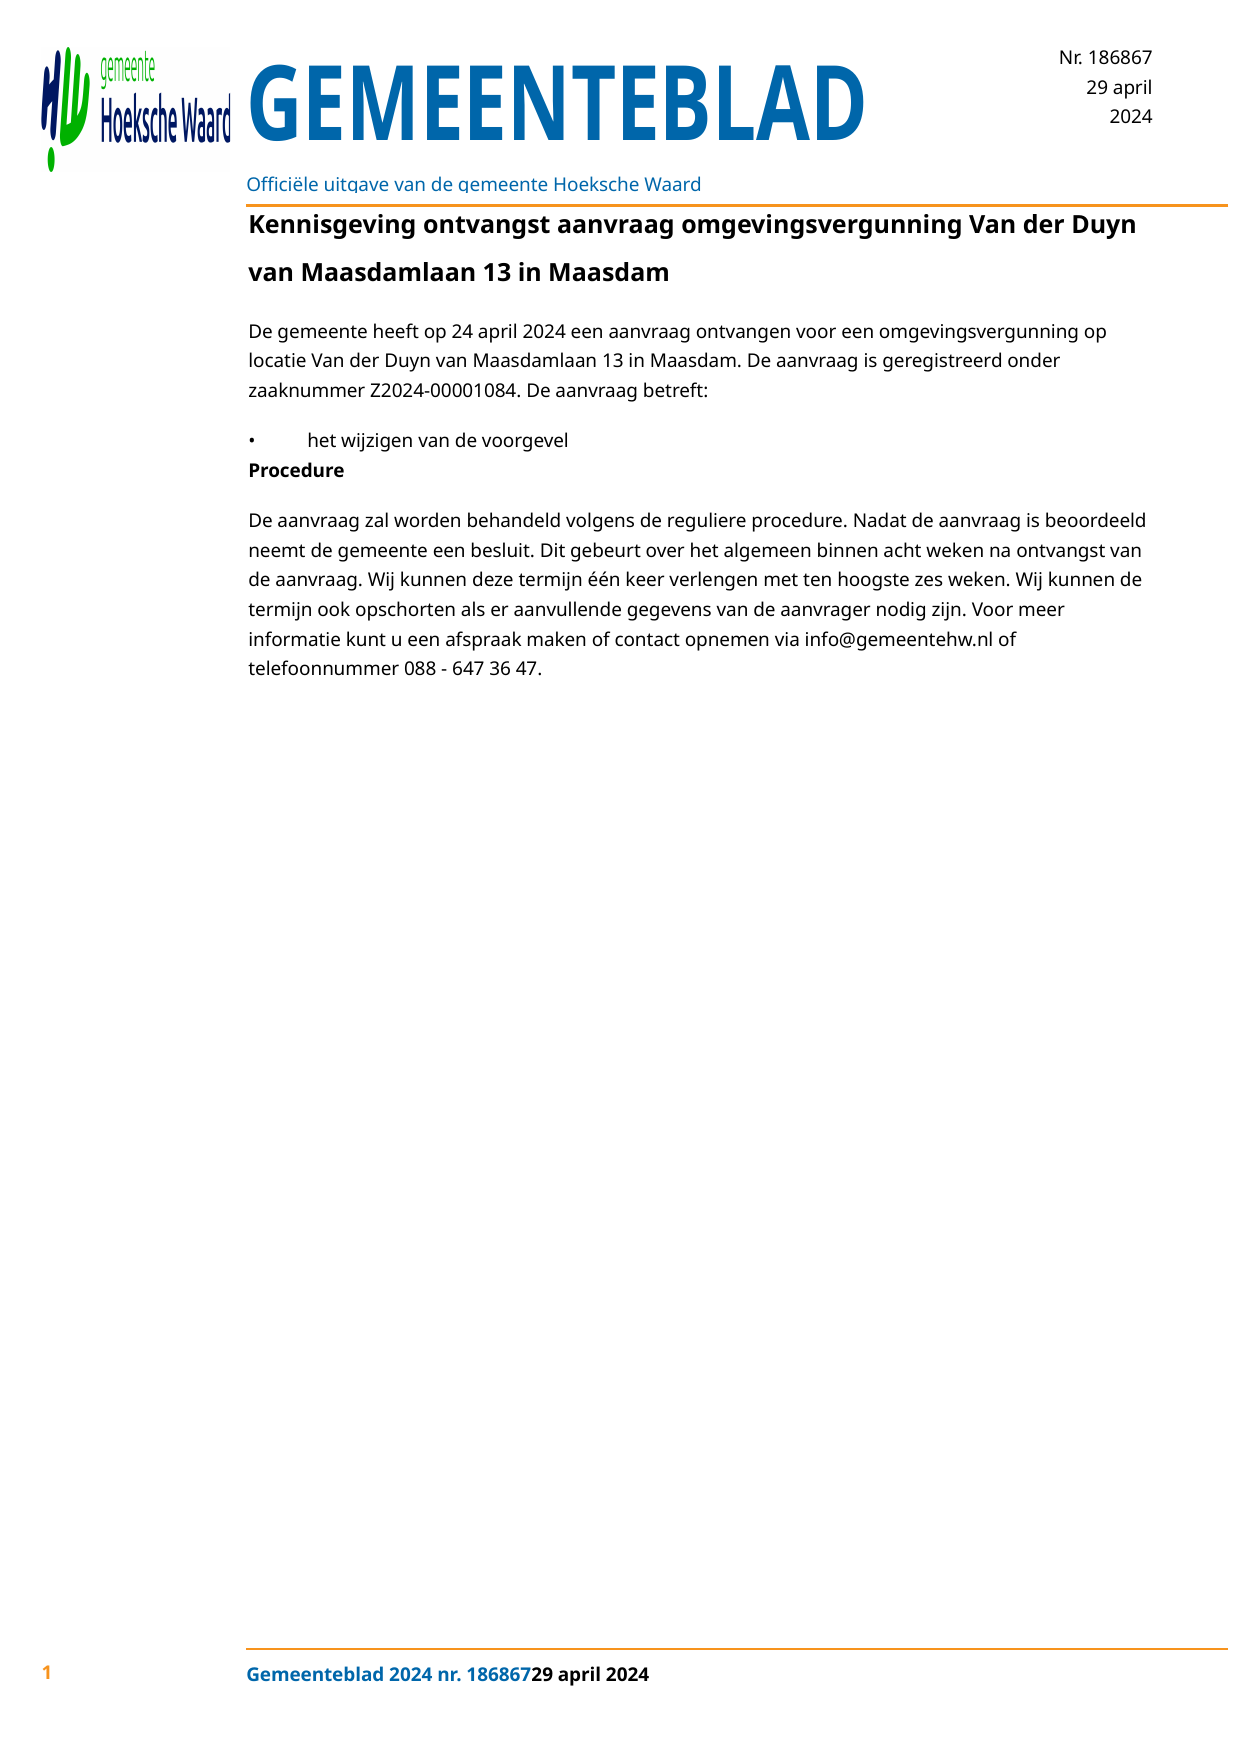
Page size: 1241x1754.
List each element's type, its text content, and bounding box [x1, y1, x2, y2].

text Kennisgeving ontvangst aanvraag omgevingsvergunning Van der Duyn van Maasdamlaan 13 in Maasdam [248, 207, 1152, 288]
picture [41, 47, 231, 172]
text Procedure [248, 457, 1152, 483]
text De aanvraag zal worden behandeld volgens de reguliere procedure. Nadat de aanvraag is beoordeeld neemt de gemeente een besluit. Dit gebeurt over het algemeen binnen acht weken na ontvangst van de aanvraag. Wij kunnen deze termijn één keer verlengen met ten hoogste zes weken. Wij kunnen de termijn ook opschorten als er aanvullende gegevens van de aanvrager nodig zijn. Voor meer informatie kunt u een afspraak maken of contact opnemen via info@gemeentehw.nl of telefoonnummer 088 - 647 36 47. [248, 507, 1152, 681]
list het wijzigen van de voorgevel [248, 427, 1152, 453]
text De gemeente heeft op 24 april 2024 een aanvraag ontvangen voor een omgevingsvergunning op locatie Van der Duyn van Maasdamlaan 13 in Maasdam. De aanvraag is geregistreerd onder zaaknummer Z2024-00001084. De aanvraag betreft: [248, 318, 1152, 403]
